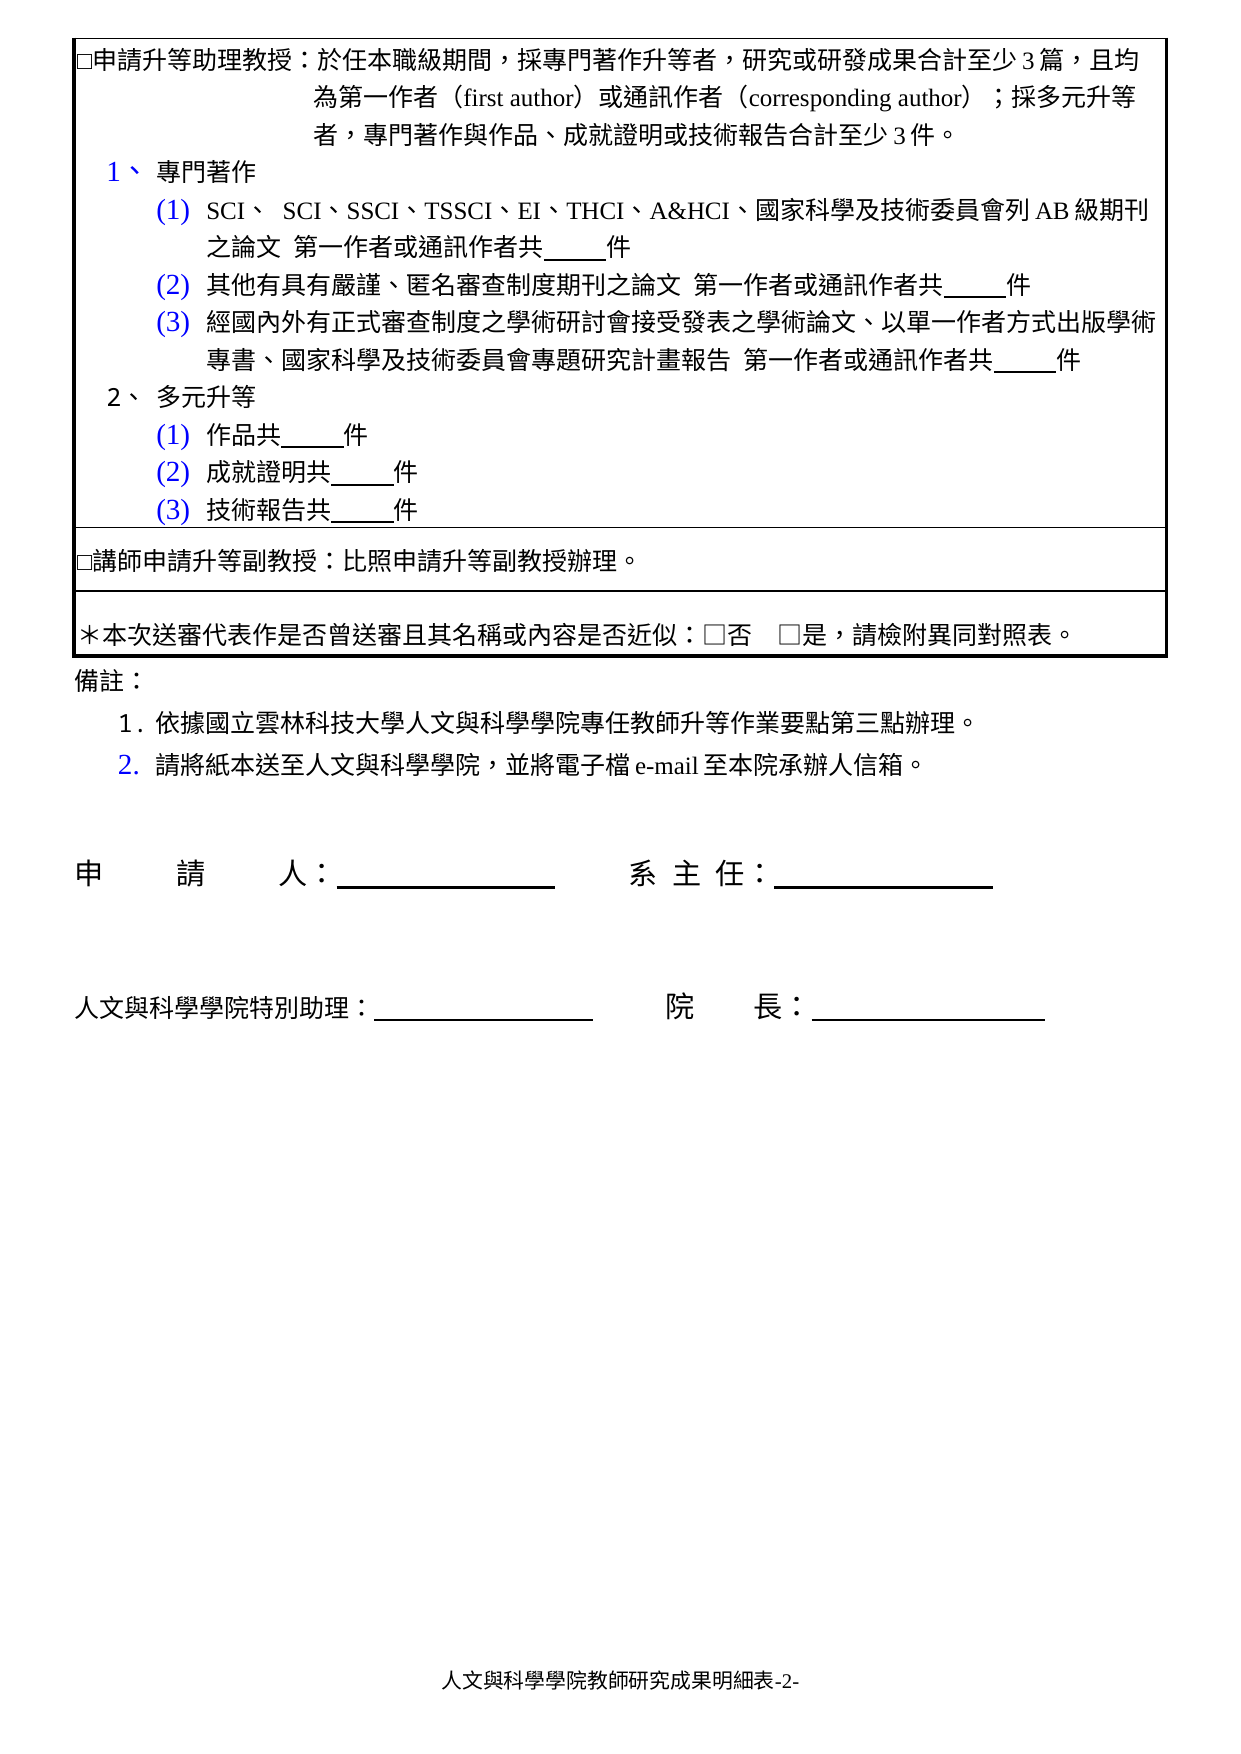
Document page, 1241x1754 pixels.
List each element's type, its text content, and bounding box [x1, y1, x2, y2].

text 申 請 人： 系 主 任： [74, 850, 1166, 893]
text 人文與科學學院特別助理： 院 長： [74, 983, 1166, 1026]
table_cell □講師申請升等副教授：比照申請升等副教授辦理。 [76, 528, 1165, 590]
list 依據國立雲林科技大學人文與科學學院專任教師升等作業要點第三點辦理。 [118, 699, 1166, 741]
table_cell □申請升等助理教授：於任本職級期間，採專門著作升等者，研究或研發成果合計至少3篇，且均為第一作者（first author）或通訊作者（corresponding author）；採多元升等者，專門著作與作品、成就證明或技術報告合計至少3件。 專門著作 SCI、 SCI、SSCI、TSSCI、EI、THCI、A&HCI、國家科學及技術委員會列AB級期刊之論文 第一作者或通訊作者共 件 其他有具有嚴謹、匿名審查制度期刊之論文 第一作者或通訊作者共 件 經國內外有正式審查制度之學術研討會接受發表之學術論文、以單一作者方式出版學術專書、國家科學及技術委員會專題研究計畫報告 第一作者或通訊作者共 件 多元升等 作品共 件 成就證明共 件 技術報告共 件 [76, 39, 1165, 527]
list 請將紙本送至人文與科學學院，並將電子檔e-mail至本院承辦人信箱。 [118, 741, 1166, 782]
table_cell ＊本次送審代表作是否曾送審且其名稱或內容是否近似：□否 □是，請檢附異同對照表。 [76, 592, 1165, 654]
text 備註： [74, 658, 1166, 699]
